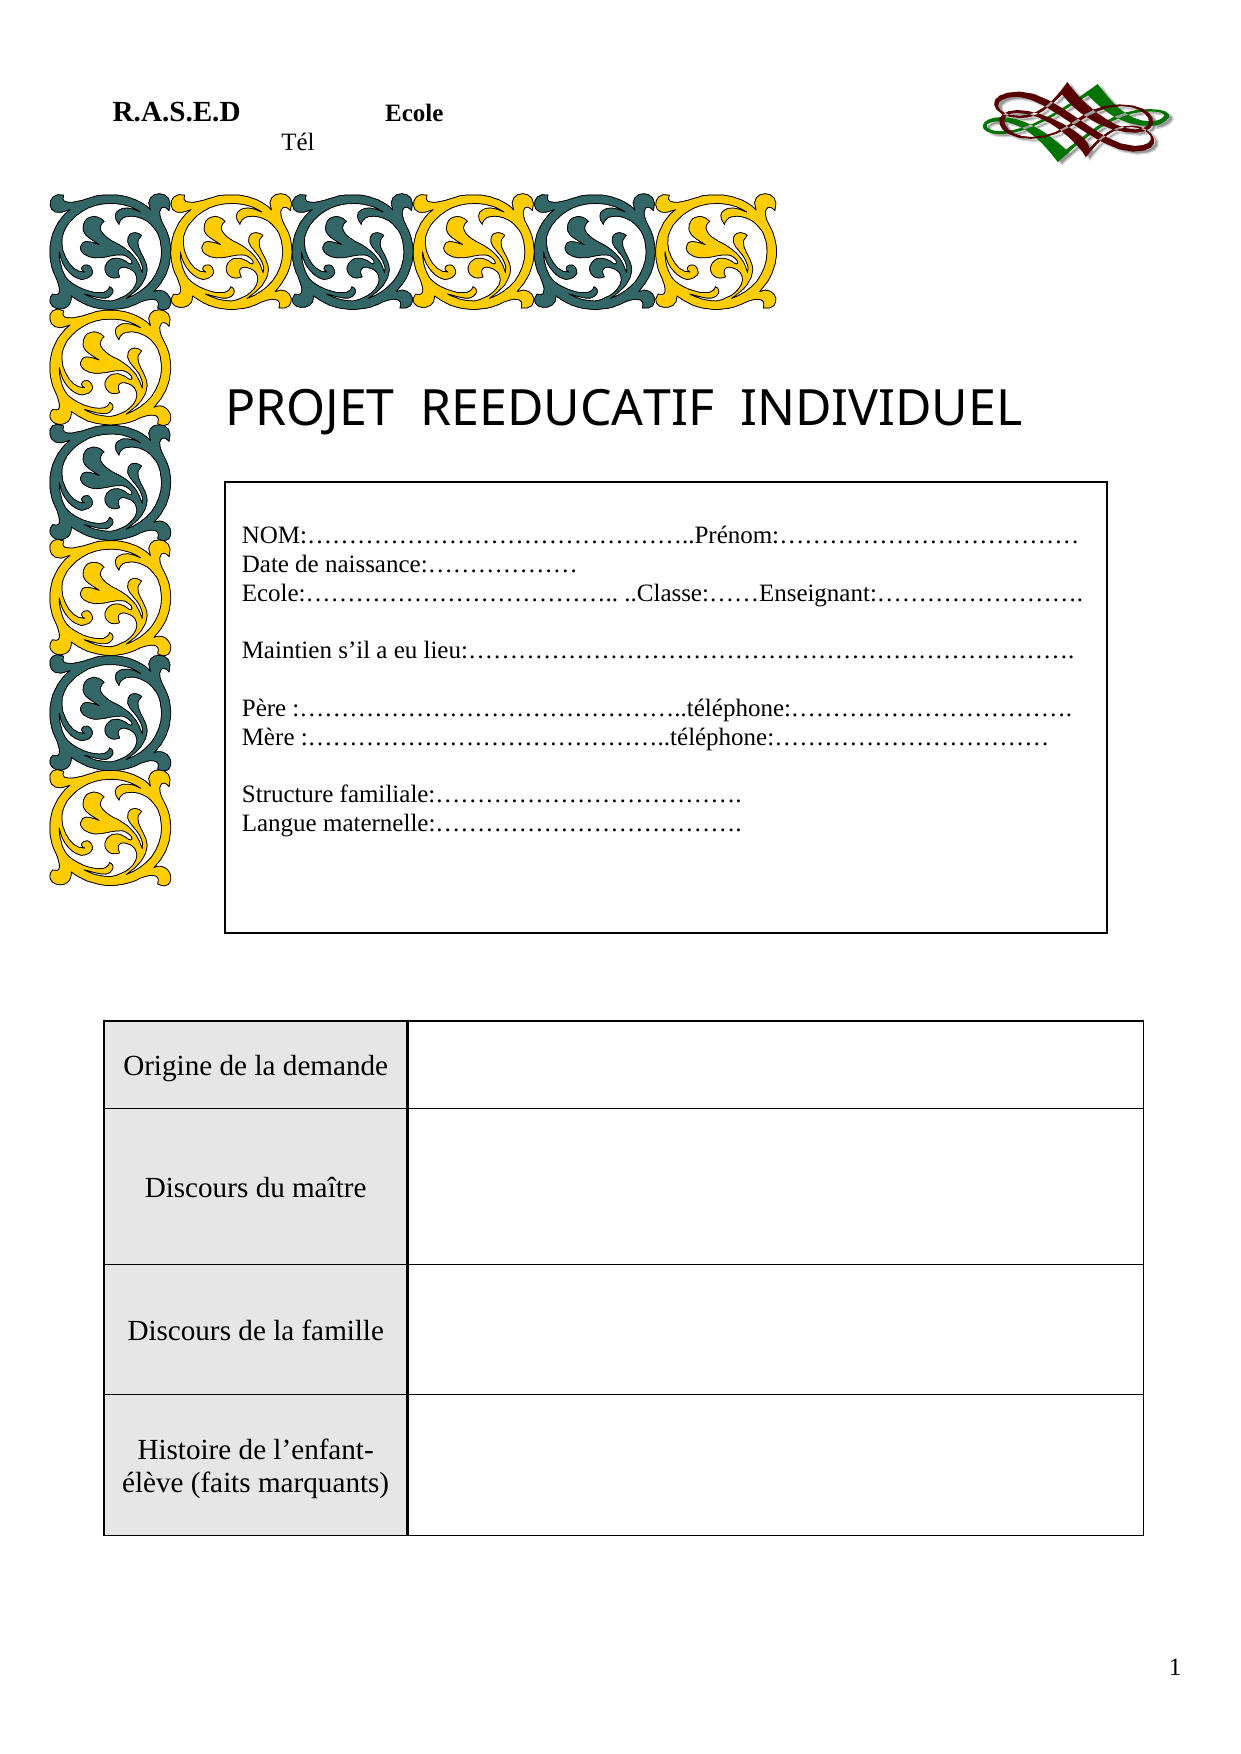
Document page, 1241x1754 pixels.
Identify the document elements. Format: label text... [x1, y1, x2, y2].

text PROJET REEDUCATIF INDIVIDUEL [804, 393, 824, 421]
table_cell [409, 1109, 1143, 1264]
text Ecole:……………………………….. ..Classe:……Enseignant:……………………. [242, 578, 1090, 607]
text Mère :……………………………………..téléphone:…………………………… [242, 722, 1090, 751]
subtitle [977, 127, 1052, 156]
text NOM:………………………………………..Prénom:……………………………… [242, 521, 1090, 549]
table_header [409, 1022, 1143, 1108]
text Structure familiale:………………………………. [242, 779, 1090, 808]
text Père :………………………………………..téléphone:……………………………. [242, 693, 1090, 722]
text Maintien s’il a eu lieu:………………………………………………………………. [242, 636, 1090, 664]
table_cell Histoire de l’enfant-élève (faits marquants) [105, 1395, 406, 1535]
subtitle [1057, 135, 1073, 148]
table_cell [409, 1395, 1143, 1535]
text Langue maternelle:………………………………. [242, 808, 1090, 837]
subtitle [1095, 127, 1181, 156]
text PROJET REEDUCATIF INDIVIDUEL [804, 372, 1181, 441]
table_header Origine de la demande [105, 1022, 406, 1108]
subtitle [1041, 127, 1057, 134]
table_cell [409, 1265, 1143, 1394]
subtitle R.A.S.E.D Ecole [112, 75, 1200, 166]
text PROJET REEDUCATIF INDIVIDUEL [225, 372, 802, 441]
text Date de naissance:……………… [242, 549, 1090, 578]
table_cell Discours de la famille [105, 1265, 406, 1394]
table_cell Discours du maître [105, 1109, 406, 1264]
subtitle Tél [112, 127, 975, 156]
